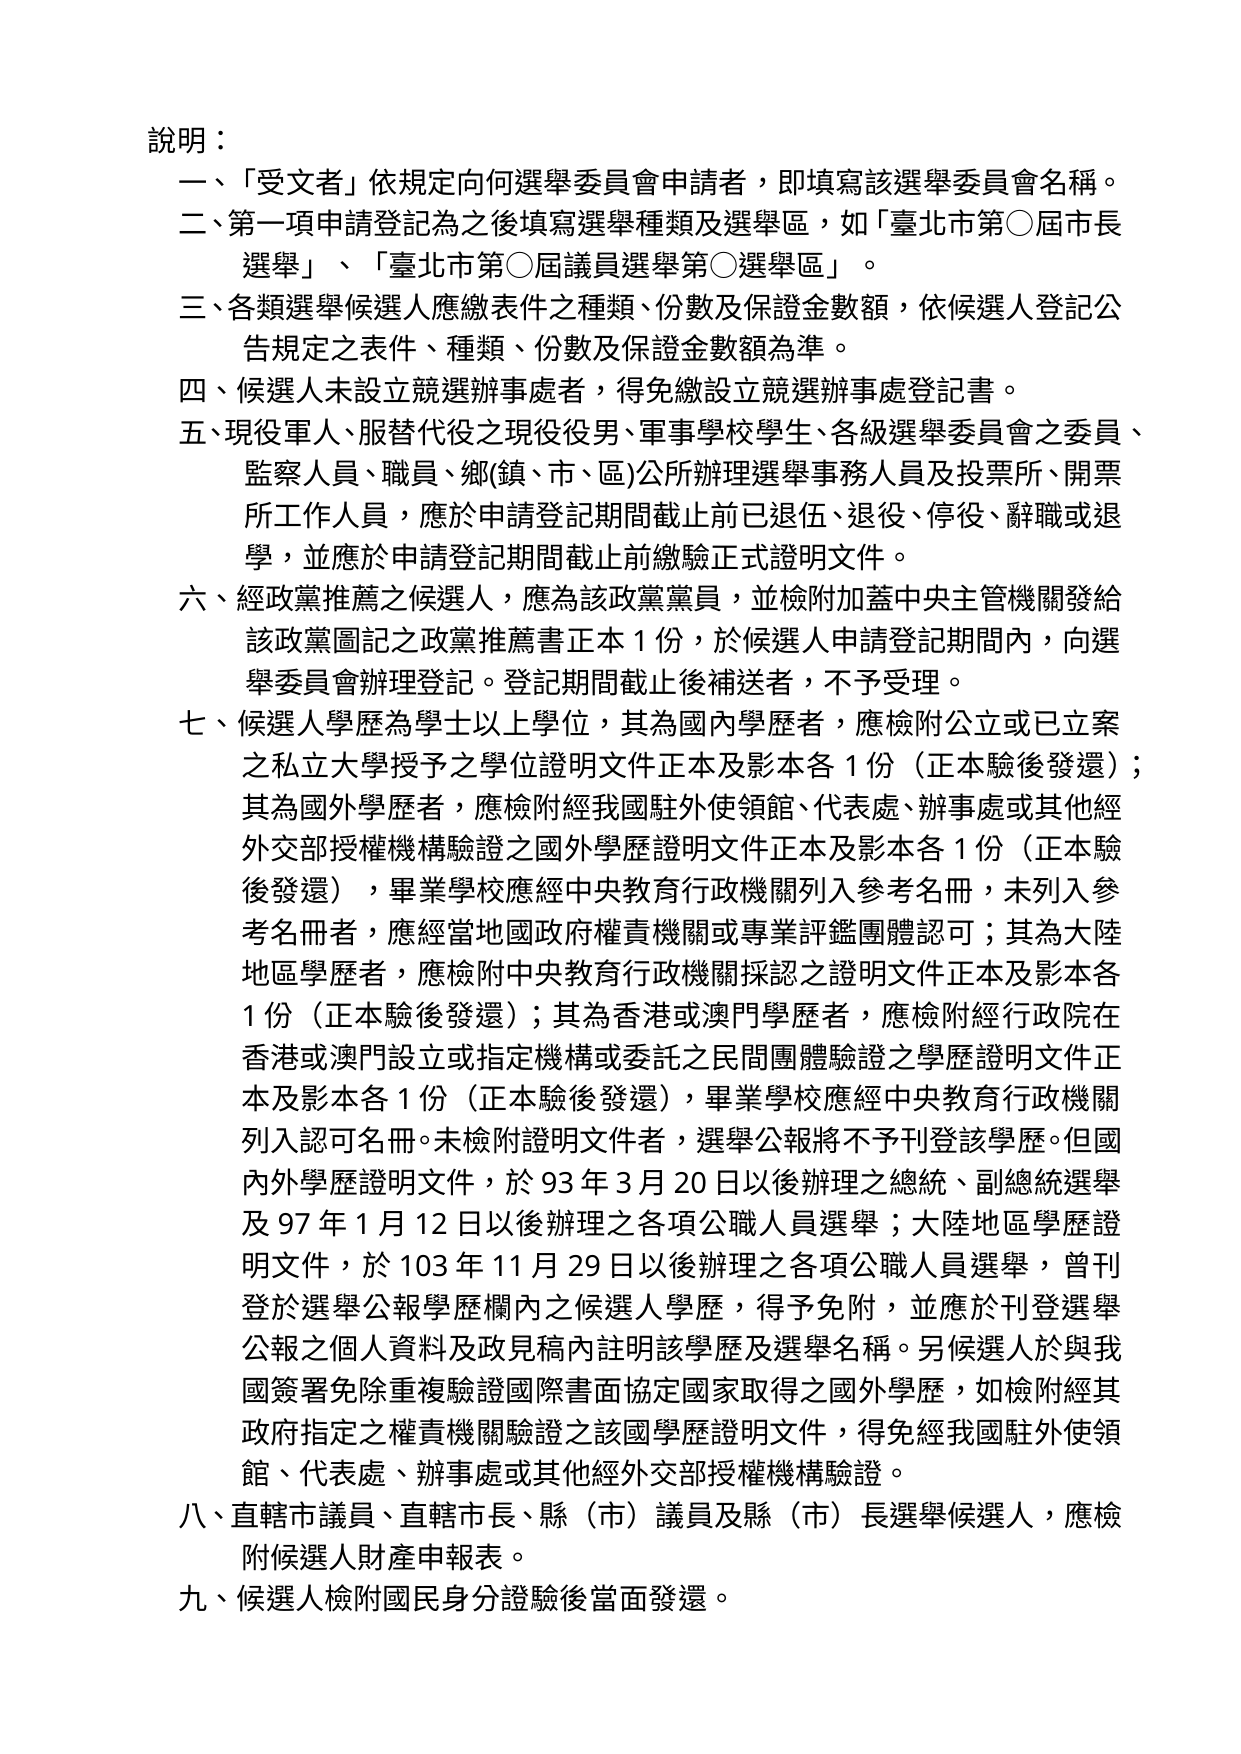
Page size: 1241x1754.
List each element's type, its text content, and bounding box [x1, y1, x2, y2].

text 一、「受文者」依規定向何選舉委員會申請者，即填寫該選舉委員會名稱。 [178, 160, 1122, 201]
text 八、直轄市議員、直轄市長、縣（市）議員及縣（市）長選舉候選人，應檢附候選人財產申報表。 [178, 1493, 1122, 1576]
text 二、第一項申請登記為之後填寫選舉種類及選舉區，如「臺北市第○屆市長選舉」、「臺北市第○屆議員選舉第○選舉區」。 [178, 201, 1122, 285]
text 三、各類選舉候選人應繳表件之種類、份數及保證金數額，依候選人登記公告規定之表件、種類、份數及保證金數額為準。 [178, 285, 1122, 368]
text 四、候選人未設立競選辦事處者，得免繳設立競選辦事處登記書。 [178, 368, 1122, 410]
text 六、經政黨推薦之候選人，應為該政黨黨員，並檢附加蓋中央主管機關發給該政黨圖記之政黨推薦書正本1份，於候選人申請登記期間內，向選舉委員會辦理登記。登記期間截止後補送者，不予受理。 [178, 576, 1122, 701]
text 九、候選人檢附國民身分證驗後當面發還。 [178, 1576, 1122, 1618]
text 七、候選人學歷為學士以上學位，其為國內學歷者，應檢附公立或已立案之私立大學授予之學位證明文件正本及影本各1份（正本驗後發還）；其為國外學歷者，應檢附經我國駐外使領館、代表處、辦事處或其他經外交部授權機構驗證之國外學歷證明文件正本及影本各1份（正本驗後發還），畢業學校應經中央教育行政機關列入參考名冊，未列入參考名冊者，應經當地國政府權責機關或專業評鑑團體認可；其為大陸地區學歷者，應檢附中央教育行政機關採認之證明文件正本及影本各1份（正本驗後發還）；其為香港或澳門學歷者，應檢附經行政院在香港或澳門設立或指定機構或委託之民間團體驗證之學歷證明文件正本及影本各1份（正本驗後發還），畢業學校應經中央教育行政機關列入認可名冊。未檢附證明文件者，選舉公報將不予刊登該學歷。但國內外學歷證明文件，於93年3月20日以後辦理之總統、副總統選舉及97年1月12日以後辦理之各項公職人員選舉；大陸地區學歷證明文件，於103年11月29日以後辦理之各項公職人員選舉，曾刊登於選舉公報學歷欄內之候選人學歷，得予免附，並應於刊登選舉公報之個人資料及政見稿內註明該學歷及選舉名稱。另候選人於與我國簽署免除重複驗證國際書面協定國家取得之國外學歷，如檢附經其政府指定之權責機關驗證之該國學歷證明文件，得免經我國駐外使領館、代表處、辦事處或其他經外交部授權機構驗證。 [178, 701, 1122, 1493]
text 五、現役軍人、服替代役之現役役男、軍事學校學生、各級選舉委員會之委員、監察人員、職員、鄉(鎮、市、區)公所辦理選舉事務人員及投票所、開票所工作人員，應於申請登記期間截止前已退伍、退役、停役、辭職或退學，並應於申請登記期間截止前繳驗正式證明文件。 [178, 410, 1122, 576]
text 說明： [148, 118, 1122, 160]
